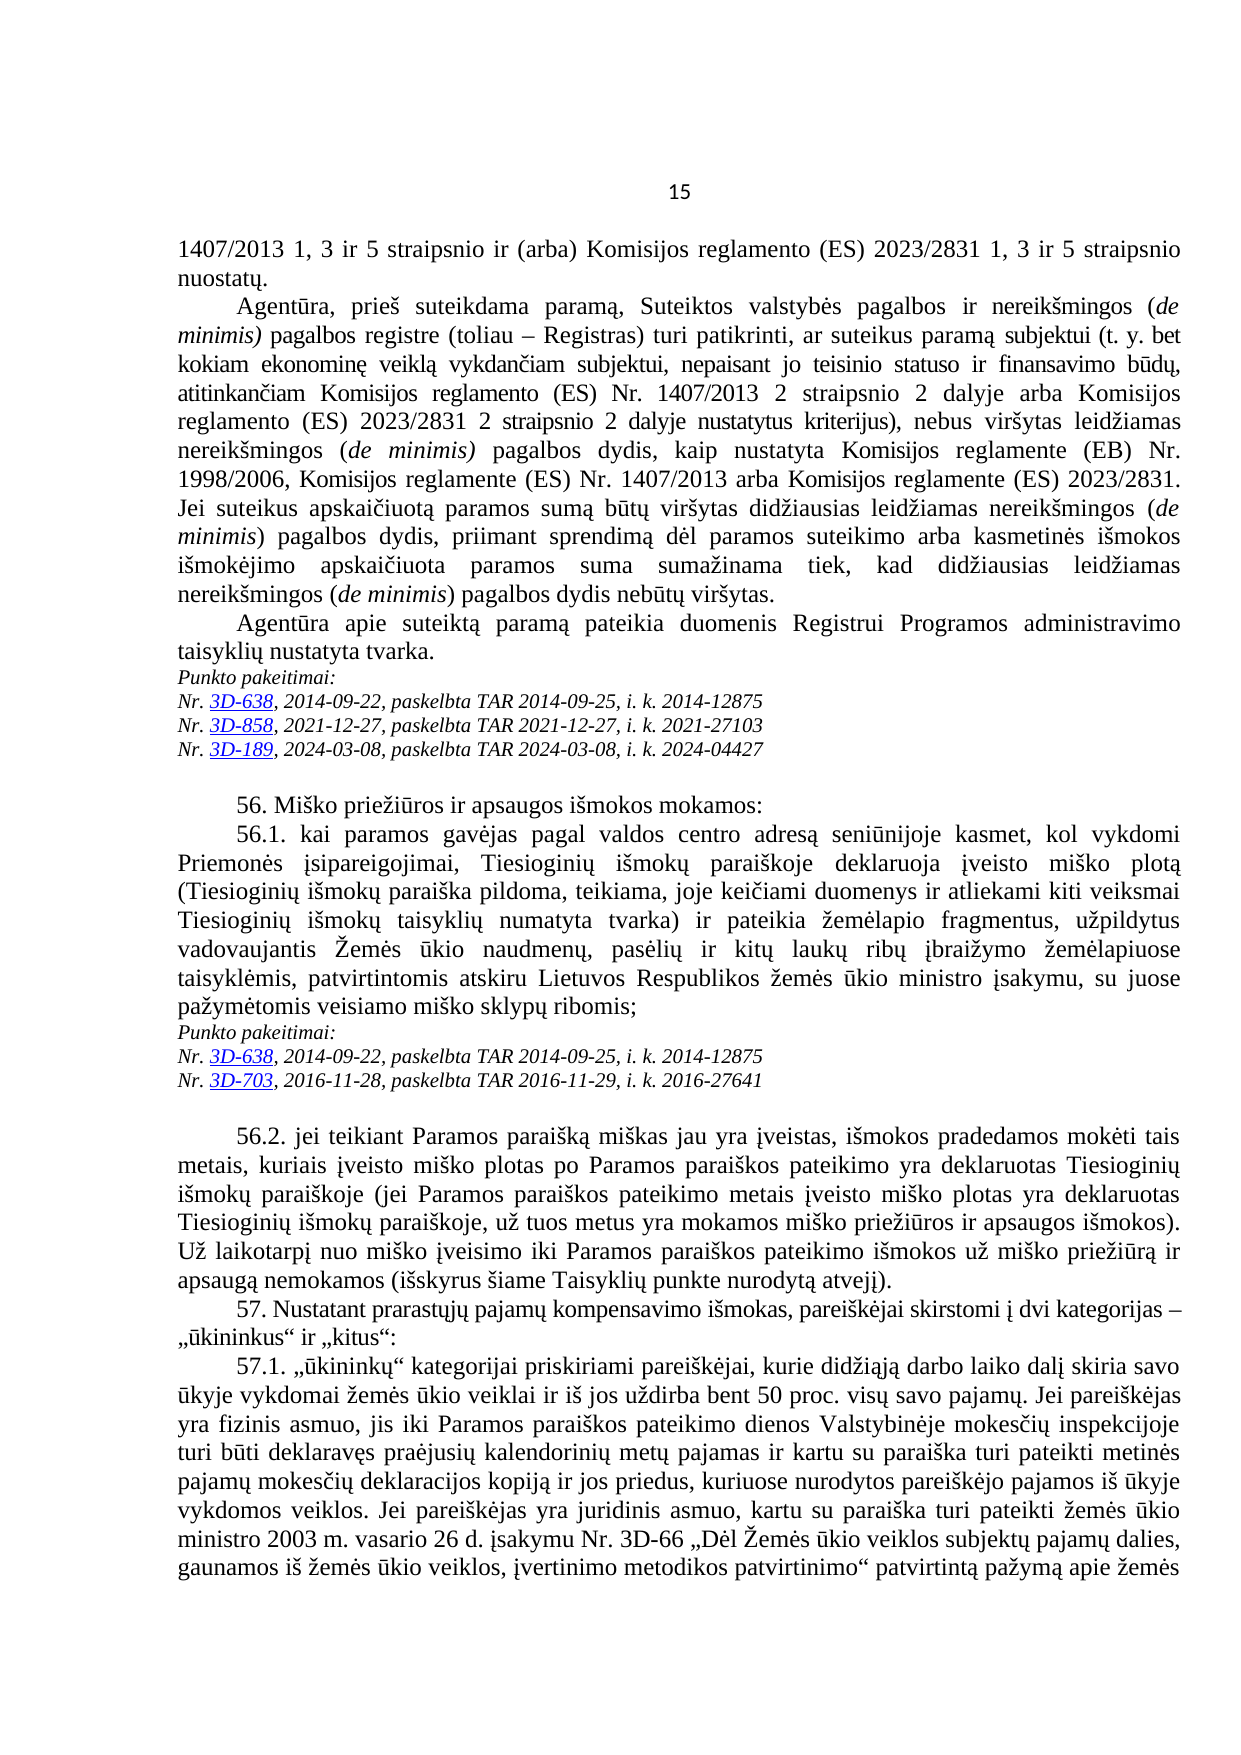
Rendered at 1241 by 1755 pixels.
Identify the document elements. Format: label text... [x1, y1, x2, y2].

text 56. Miško priežiūros ir apsaugos išmokos mokamos: [177, 790, 1181, 819]
text Nr. 3D-189, 2024-03-08, paskelbta TAR 2024-03-08, i. k. 2024-04427 [177, 737, 1181, 761]
text Nr. 3D-638, 2014-09-22, paskelbta TAR 2014-09-25, i. k. 2014-12875 [177, 689, 1181, 713]
text 57.1. „ūkininkų“ kategorijai priskiriami pareiškėjai, kurie didžiąją darbo laiko dalį skiria savo ūkyje vykdomai žemės ūkio veiklai ir iš jos uždirba bent 50 proc. visų savo pajamų. Jei pareiškėjas yra fizinis asmuo, jis iki Paramos paraiškos pateikimo dienos Valstybinėje mokesčių inspekcijoje turi būti deklaravęs praėjusių kalendorinių metų pajamas ir kartu su paraiška turi pateikti metinės pajamų mokesčių deklaracijos kopiją ir jos priedus, kuriuose nurodytos pareiškėjo pajamos iš ūkyje vykdomos veiklos. Jei pareiškėjas yra juridinis asmuo, kartu su paraiška turi pateikti žemės ūkio ministro 2003 m. vasario 26 d. įsakymu Nr. 3D-66 „Dėl Žemės ūkio veiklos subjektų pajamų dalies, gaunamos iš žemės ūkio veiklos, įvertinimo metodikos patvirtinimo“ patvirtintą pažymą apie žemės [177, 1351, 1181, 1581]
text 1407/2013 1, 3 ir 5 straipsnio ir (arba) Komisijos reglamento (ES) 2023/2831 1, 3 ir 5 straipsnio nuostatų. [177, 234, 1181, 291]
text Nr. 3D-638, 2014-09-22, paskelbta TAR 2014-09-25, i. k. 2014-12875 [177, 1044, 1181, 1068]
text 56.1. kai paramos gavėjas pagal valdos centro adresą seniūnijoje kasmet, kol vykdomi Priemonės įsipareigojimai, Tiesioginių išmokų paraiškoje deklaruoja įveisto miško plotą (Tiesioginių išmokų paraiška pildoma, teikiama, joje keičiami duomenys ir atliekami kiti veiksmai Tiesioginių išmokų taisyklių numatyta tvarka) ir pateikia žemėlapio fragmentus, užpildytus vadovaujantis Žemės ūkio naudmenų, pasėlių ir kitų laukų ribų įbraižymo žemėlapiuose taisyklėmis, patvirtintomis atskiru Lietuvos Respublikos žemės ūkio ministro įsakymu, su juose pažymėtomis veisiamo miško sklypų ribomis; [177, 819, 1181, 1020]
text Nr. 3D-703, 2016-11-28, paskelbta TAR 2016-11-29, i. k. 2016-27641 [177, 1068, 1181, 1092]
text 56.2. jei teikiant Paramos paraišką miškas jau yra įveistas, išmokos pradedamos mokėti tais metais, kuriais įveisto miško plotas po Paramos paraiškos pateikimo yra deklaruotas Tiesioginių išmokų paraiškoje (jei Paramos paraiškos pateikimo metais įveisto miško plotas yra deklaruotas Tiesioginių išmokų paraiškoje, už tuos metus yra mokamos miško priežiūros ir apsaugos išmokos). Už laikotarpį nuo miško įveisimo iki Paramos paraiškos pateikimo išmokos už miško priežiūrą ir apsaugą nemokamos (išskyrus šiame Taisyklių punkte nurodytą atvejį). [177, 1121, 1181, 1294]
text Punkto pakeitimai: [177, 665, 1181, 689]
text 57. Nustatant prarastųjų pajamų kompensavimo išmokas, pareiškėjai skirstomi į dvi kategorijas – „ūkininkus“ ir „kitus“: [177, 1294, 1181, 1351]
text Agentūra, prieš suteikdama paramą, Suteiktos valstybės pagalbos ir nereikšmingos (de minimis) pagalbos registre (toliau – Registras) turi patikrinti, ar suteikus paramą subjektui (t. y. bet kokiam ekonominę veiklą vykdančiam subjektui, nepaisant jo teisinio statuso ir finansavimo būdų, atitinkančiam Komisijos reglamento (ES) Nr. 1407/2013 2 straipsnio 2 dalyje arba Komisijos reglamento (ES) 2023/2831 2 straipsnio 2 dalyje nustatytus kriterijus), nebus viršytas leidžiamas nereikšmingos (de minimis) pagalbos dydis, kaip nustatyta Komisijos reglamente (EB) Nr. 1998/2006, Komisijos reglamente (ES) Nr. 1407/2013 arba Komisijos reglamente (ES) 2023/2831. Jei suteikus apskaičiuotą paramos sumą būtų viršytas didžiausias leidžiamas nereikšmingos (de minimis) pagalbos dydis, priimant sprendimą dėl paramos suteikimo arba kasmetinės išmokos išmokėjimo apskaičiuota paramos suma sumažinama tiek, kad didžiausias leidžiamas nereikšmingos (de minimis) pagalbos dydis nebūtų viršytas. [177, 291, 1181, 608]
text Nr. 3D-858, 2021-12-27, paskelbta TAR 2021-12-27, i. k. 2021-27103 [177, 713, 1181, 737]
text Agentūra apie suteiktą paramą pateikia duomenis Registrui Programos administravimo taisyklių nustatyta tvarka. [177, 608, 1181, 665]
text Punkto pakeitimai: [177, 1020, 1181, 1044]
